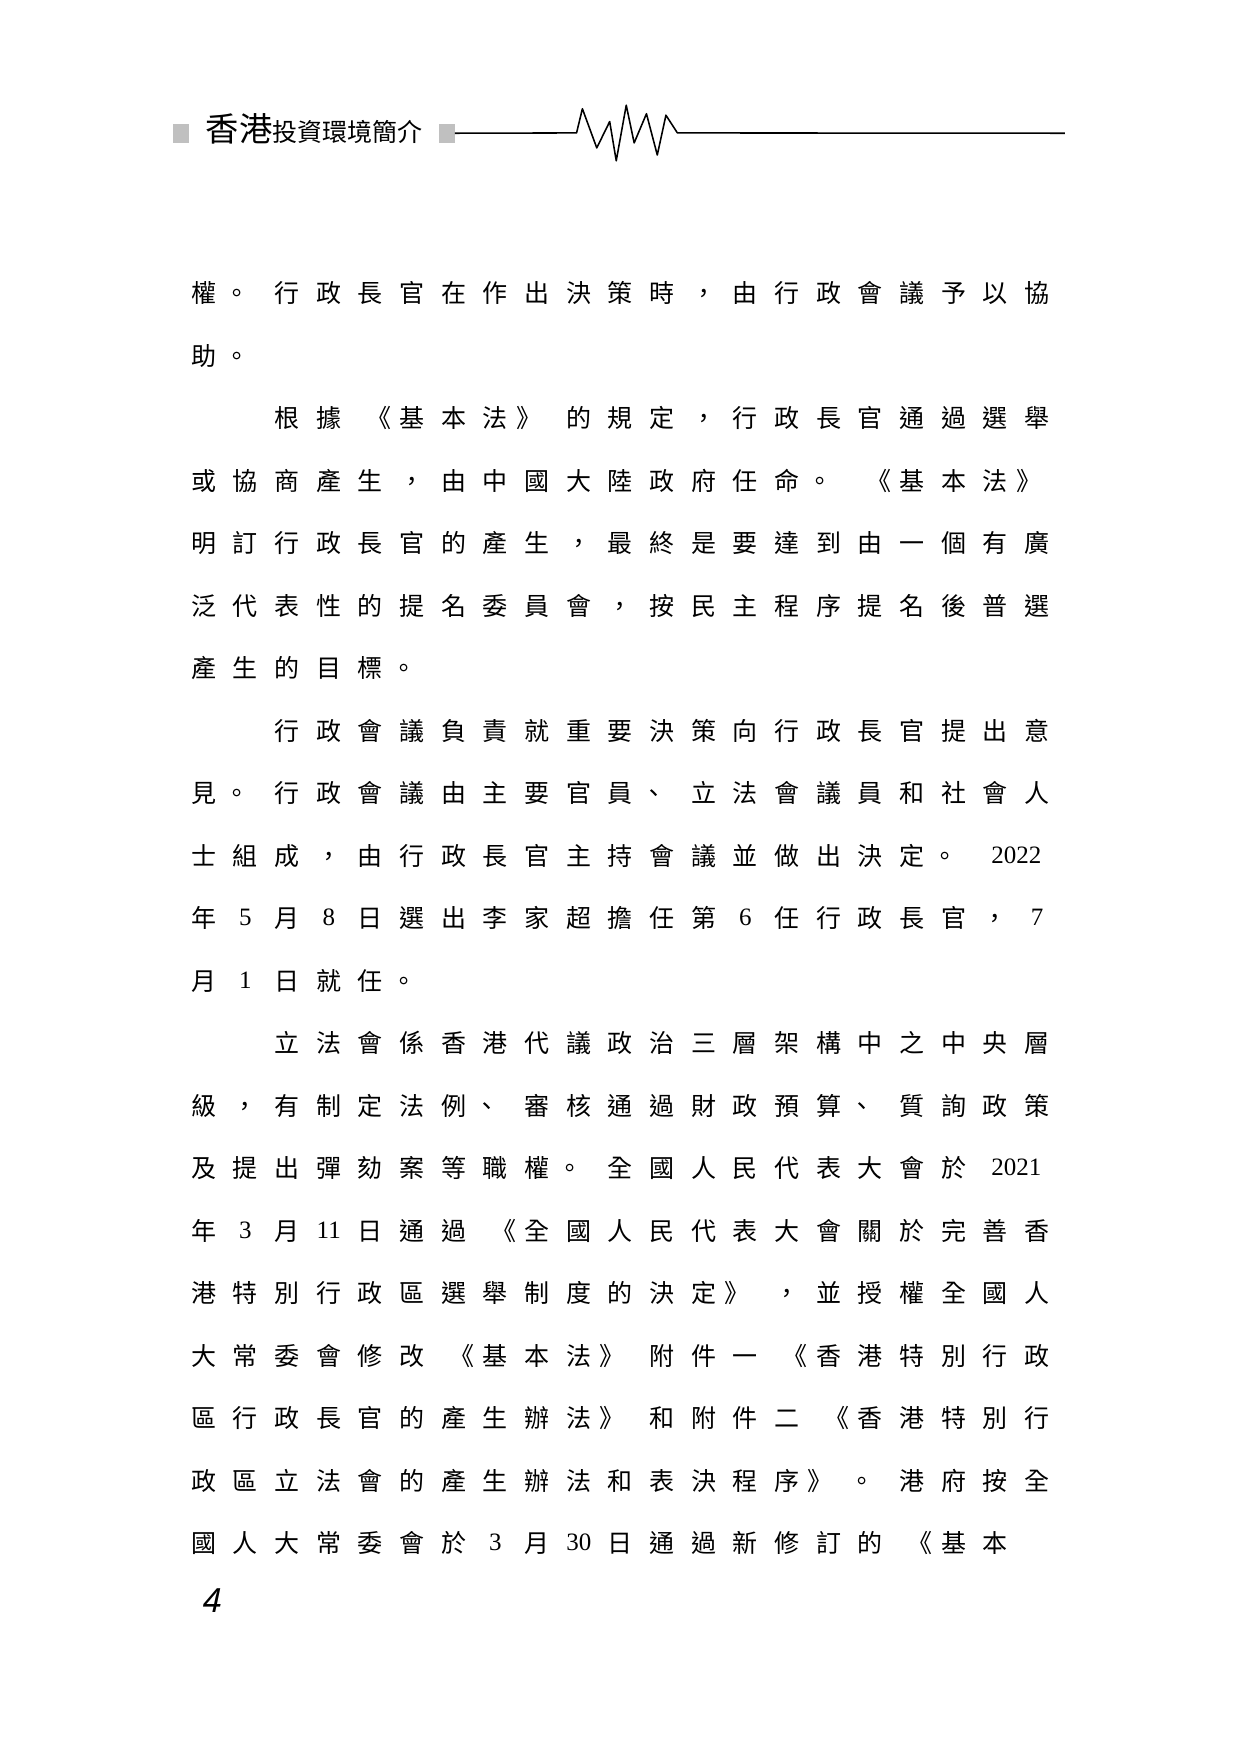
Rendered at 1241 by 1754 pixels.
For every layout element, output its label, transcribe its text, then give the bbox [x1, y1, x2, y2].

text 根據《基本法》的規定，行政長官通過選舉或協商產生，由中國大陸政府任命。《基本法》明訂行政長官的產生，最終是要達到由一個有廣泛代表性的提名委員會，按民主程序提名後普選產生的目標。 [183, 375, 1058, 688]
text 行政會議負責就重要決策向行政長官提出意見。行政會議由主要官員、立法會議員和社會人士組成，由行政長官主持會議並做出決定。2022年5月8日選出李家超擔任第6任行政長官，7月1日就任。 [183, 688, 1058, 1000]
text 權。行政長官在作出決策時，由行政會議予以協助。 [183, 250, 1058, 375]
text 立法會係香港代議政治三層架構中之中央層級，有制定法例、審核通過財政預算、質詢政策及提出彈劾案等職權。全國人民代表大會於2021年3月11日通過《全國人民代表大會關於完善香港特別行政區選舉制度的決定》，並授權全國人大常委會修改《基本法》附件一《香港特別行政區行政長官的產生辦法》和附件二《香港特別行政區立法會的產生辦法和表決程序》。港府按全國人大常委會於3月30日通過新修訂的《基本 [183, 1000, 1058, 1563]
